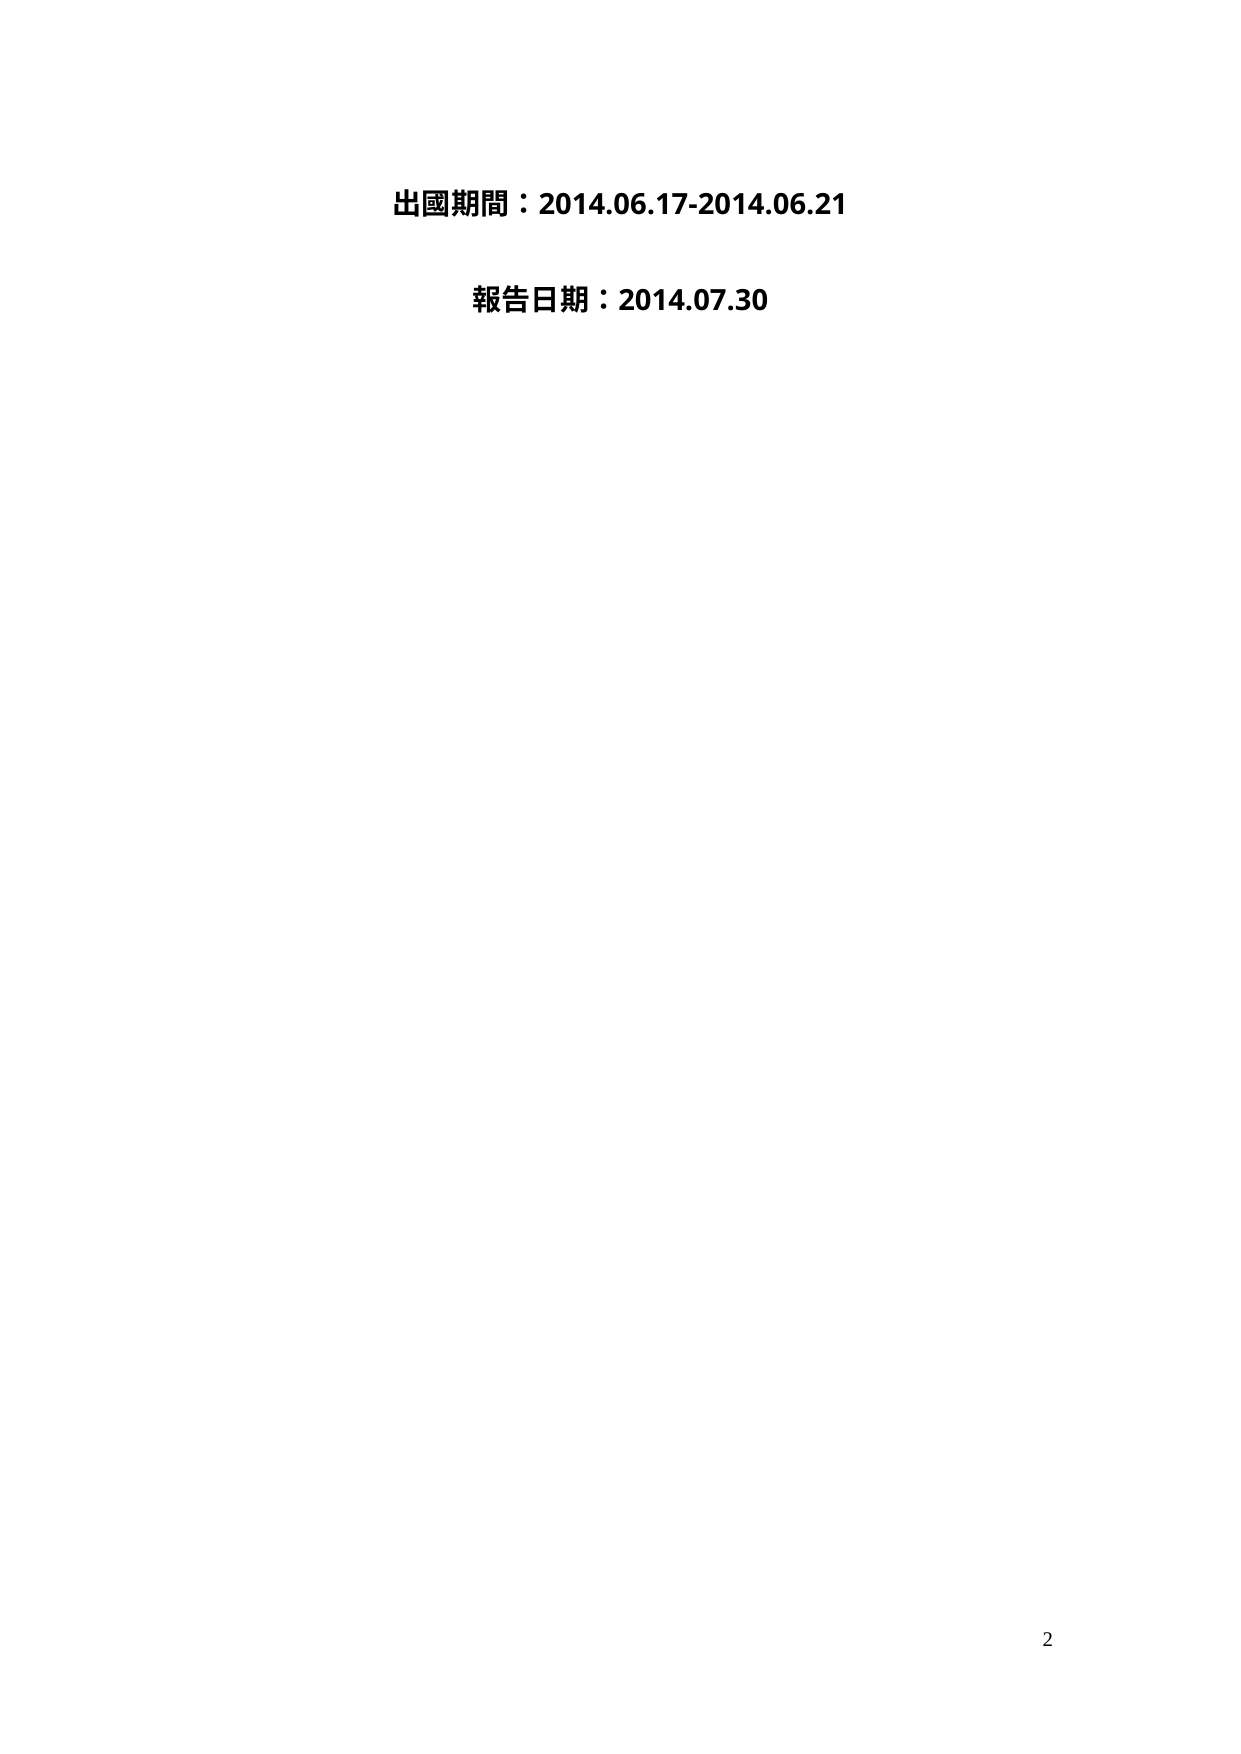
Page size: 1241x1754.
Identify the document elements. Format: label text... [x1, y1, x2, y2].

text 報告日期：2014.07.30 [187, 261, 1053, 336]
text 出國期間：2014.06.17-2014.06.21 [187, 164, 1053, 239]
